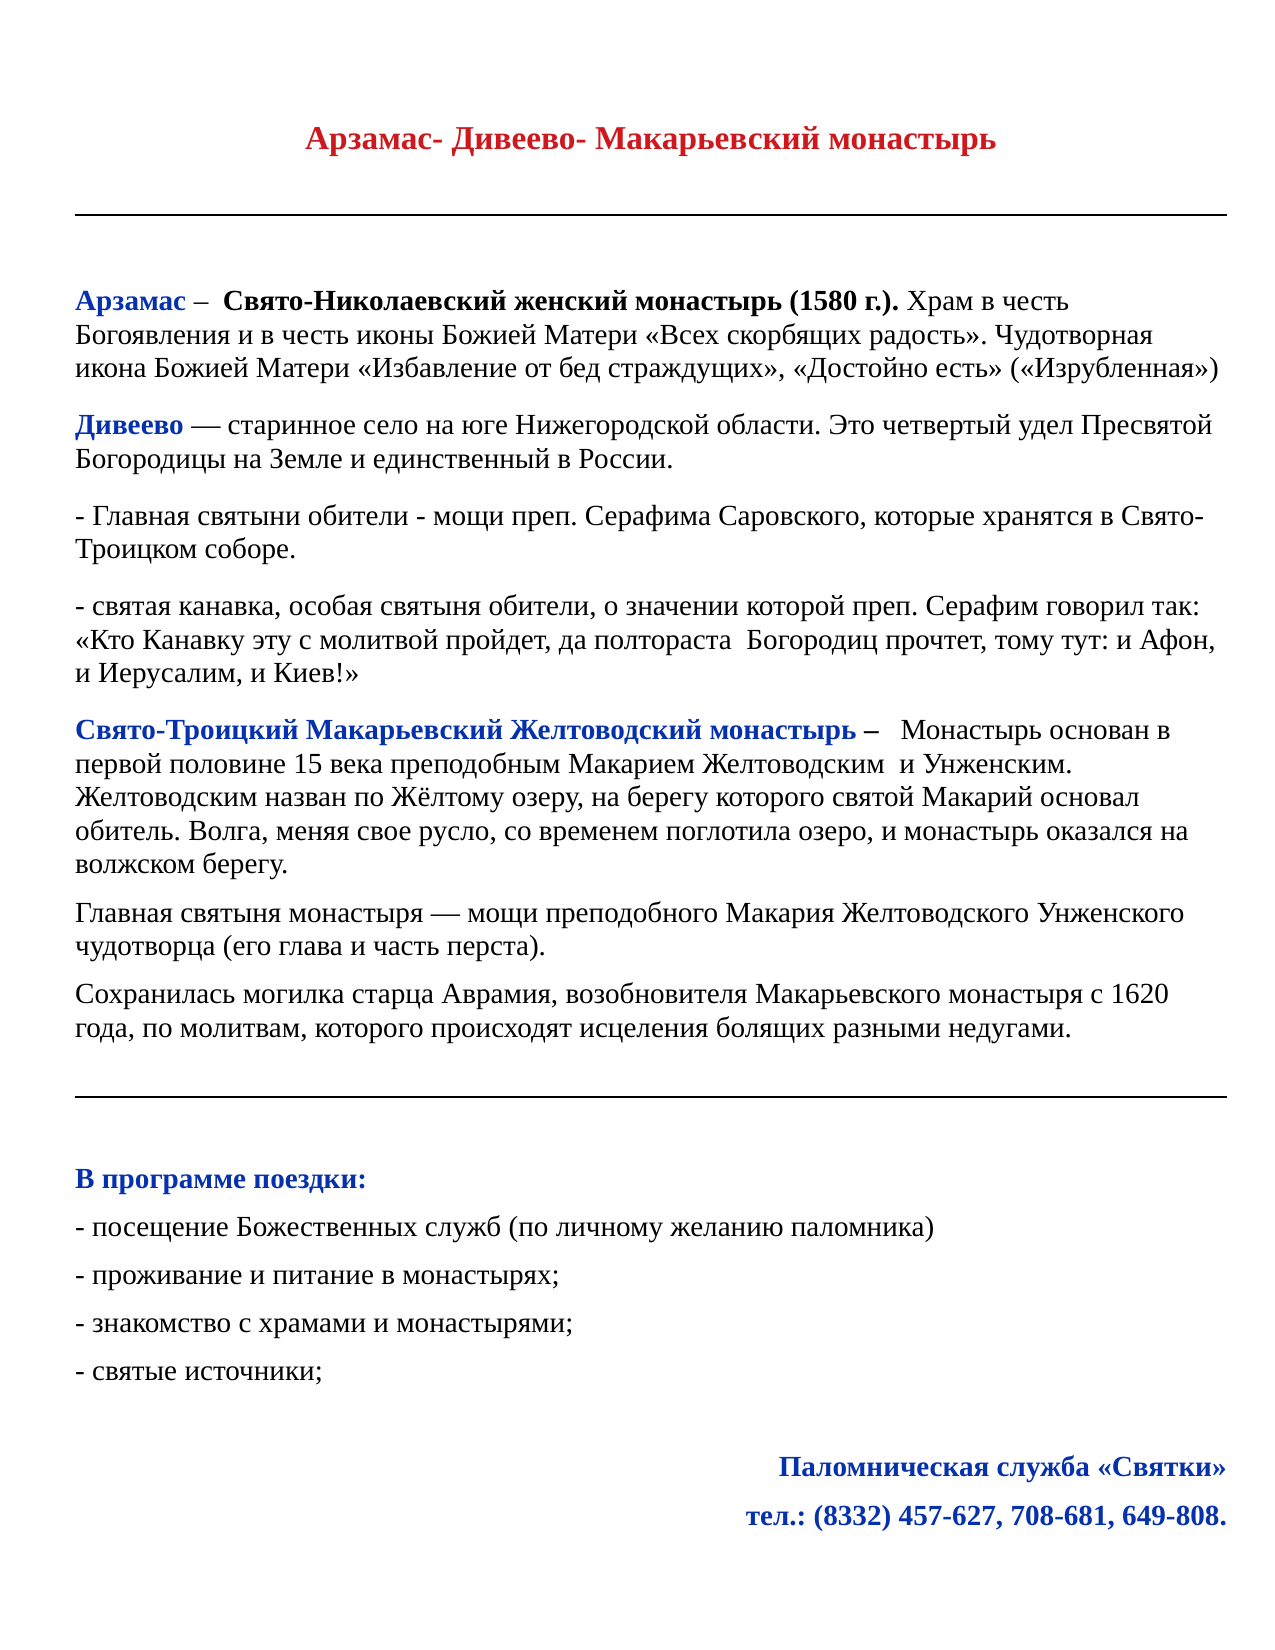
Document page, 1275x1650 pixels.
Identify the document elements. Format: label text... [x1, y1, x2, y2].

text - посещение Божественных служб (по личному желанию паломника) [75, 1209, 1227, 1242]
text Арзамас- Дивеево- Макарьевский монастырь [75, 118, 1227, 156]
text Свято-Троицкий Макарьевский Желтоводский монастырь – Монастырь основан в первой половине 15 века преподобным Макарием Желтоводским и Унженским. Желтоводским назван по Жёлтому озеру, на берегу которого святой Макарий основал обитель. Волга, меняя свое русло, со временем поглотила озеро, и монастырь оказался на волжском берегу. [75, 712, 1227, 880]
text Дивеево — старинное село на юге Нижегородской области. Это четвертый удел Пресвятой Богородицы на Земле и единственный в России. [75, 407, 1227, 474]
list - Главная святыни обители - мощи преп. Серафима Саровского, которые хранятся в Свято-Троицком соборе. [75, 498, 1227, 565]
text Арзамас – Свято-Николаевский женский монастырь (1580 г.). Храм в честь Богоявления и в честь иконы Божией Матери «Всех скорбящих радость». Чудотворная икона Божией Матери «Избавление от бед страждущих», «Достойно есть» («Изрубленная») [75, 283, 1227, 384]
text Паломническая служба «Святки» [75, 1449, 1227, 1483]
list - святая канавка, особая святыня обители, о значении которой преп. Серафим говорил так: «Кто Канавку эту с молитвой пройдет, да полтораста Богородиц прочтет, тому тут: и Афон, и Иерусалим, и Киев!» [75, 588, 1227, 689]
text В программе поездки: [75, 1161, 1227, 1194]
text Главная святыня монастыря — мощи преподобного Макария Желтоводского Унженского чудотворца (его глава и часть перста). [75, 895, 1227, 962]
text - знакомство с храмами и монастырями; [75, 1305, 1227, 1339]
text Сохранилась могилка старца Аврамия, возобновителя Макарьевского монастыря с 1620 года, по молитвам, которого происходят исцеления болящих разными недугами. [75, 976, 1227, 1043]
text - проживание и питание в монастырях; [75, 1257, 1227, 1291]
text тел.: (8332) 457-627, 708-681, 649-808. [75, 1498, 1227, 1531]
text - святые источники; [75, 1353, 1227, 1387]
